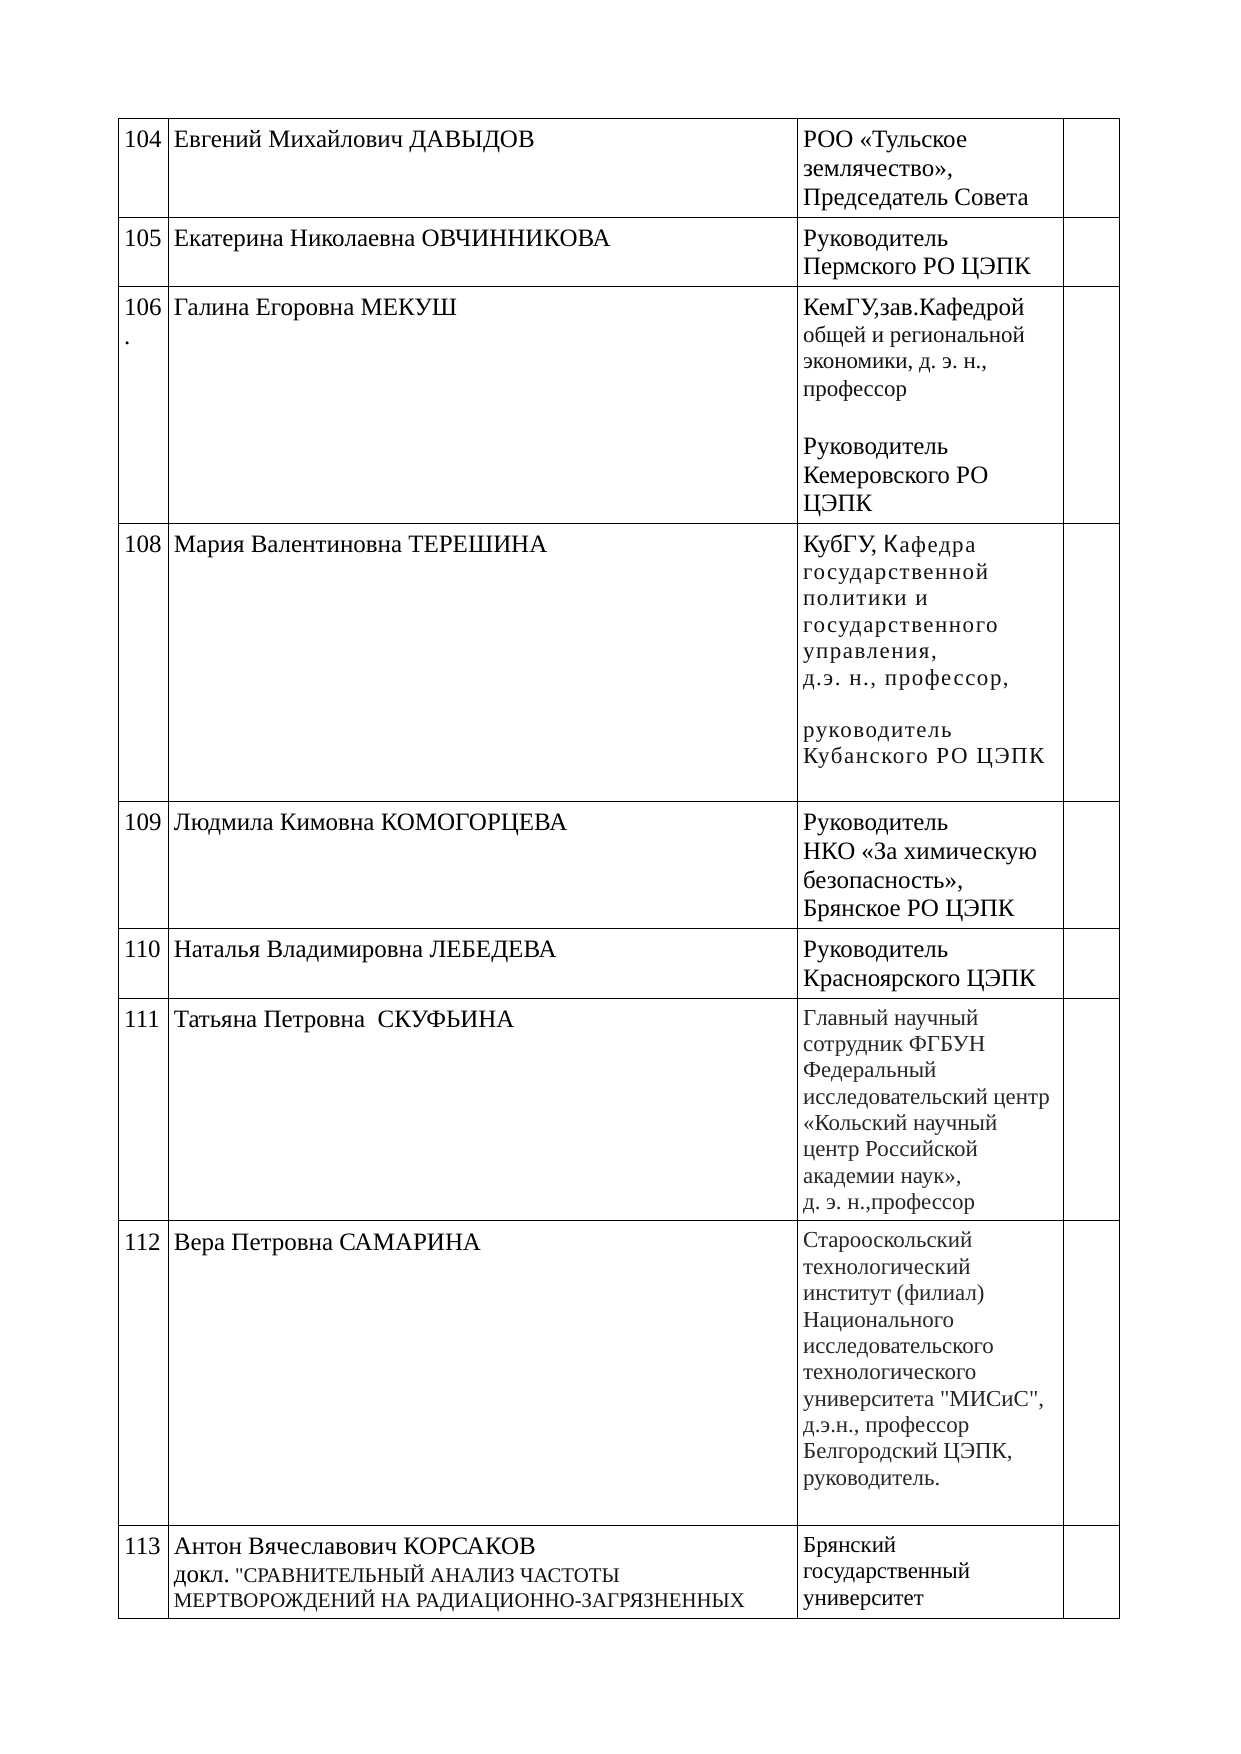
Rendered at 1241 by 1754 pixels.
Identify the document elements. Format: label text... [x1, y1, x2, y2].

table_cell 110 [119, 929, 168, 997]
table_cell [1064, 1526, 1119, 1618]
table_cell Галина Егоровна МЕКУШ [169, 287, 797, 523]
table_cell [1064, 119, 1119, 216]
table_cell [1064, 218, 1119, 286]
table_cell [1064, 287, 1119, 523]
table_cell [1064, 802, 1119, 928]
table_cell 106. [119, 287, 168, 523]
table_cell Вера Петровна САМАРИНА [169, 1221, 797, 1524]
table_cell 108 [119, 524, 168, 801]
table_cell Руководитель НКО «За химическую безопасность», Брянское РО ЦЭПК [798, 802, 1063, 928]
table_cell Татьяна Петровна СКУФЬИНА [169, 999, 797, 1220]
table_cell Мария Валентиновна ТЕРЕШИНА [169, 524, 797, 801]
table_cell 105 [119, 218, 168, 286]
table_cell Людмила Кимовна КОМОГОРЦЕВА [169, 802, 797, 928]
table_cell Евгений Михайлович ДАВЫДОВ [169, 119, 797, 216]
table_cell Старооскольский технологический институт (филиал) Национального исследовательского технологического университета "МИСиС", д.э.н., профессор Белгородский ЦЭПК, руководитель. [798, 1221, 1063, 1524]
table_cell 111 [119, 999, 168, 1220]
table_cell [1064, 999, 1119, 1220]
table_cell Антон Вячеславович КОРСАКОВ докл. "СРАВНИТЕЛЬНЫЙ АНАЛИЗ ЧАСТОТЫ МЕРТВОРОЖДЕНИЙ НА РАДИАЦИОННО-ЗАГРЯЗНЕННЫХ [169, 1526, 797, 1618]
table_cell 113 [119, 1526, 168, 1618]
table_cell КемГУ,зав.Кафедрой общей и региональной экономики, д. э. н., профессор Руководитель Кемеровского РО ЦЭПК [798, 287, 1063, 523]
table_cell Брянский государственный университет [798, 1526, 1063, 1618]
table_cell Руководитель Красноярского ЦЭПК [798, 929, 1063, 997]
table_cell [1064, 524, 1119, 801]
table_cell Наталья Владимировна ЛЕБЕДЕВА [169, 929, 797, 997]
table_cell [1064, 1221, 1119, 1524]
table_cell РОО «Тульское землячество», Председатель Совета [798, 119, 1063, 216]
table_cell 112 [119, 1221, 168, 1524]
table_cell Главный научный сотрудник ФГБУН Федеральный исследовательский центр «Кольский научный центр Российской академии наук», д. э. н.,профессор [798, 999, 1063, 1220]
table_cell 104 [119, 119, 168, 216]
table_cell КубГУ, Кафедра государственной политики и государственного управления, д.э. н., профессор, руководитель Кубанского РО ЦЭПК [798, 524, 1063, 801]
table_cell [1064, 929, 1119, 997]
table_cell Руководитель Пермского РО ЦЭПК [798, 218, 1063, 286]
table_cell Екатерина Николаевна ОВЧИННИКОВА [169, 218, 797, 286]
table_cell 109 [119, 802, 168, 928]
